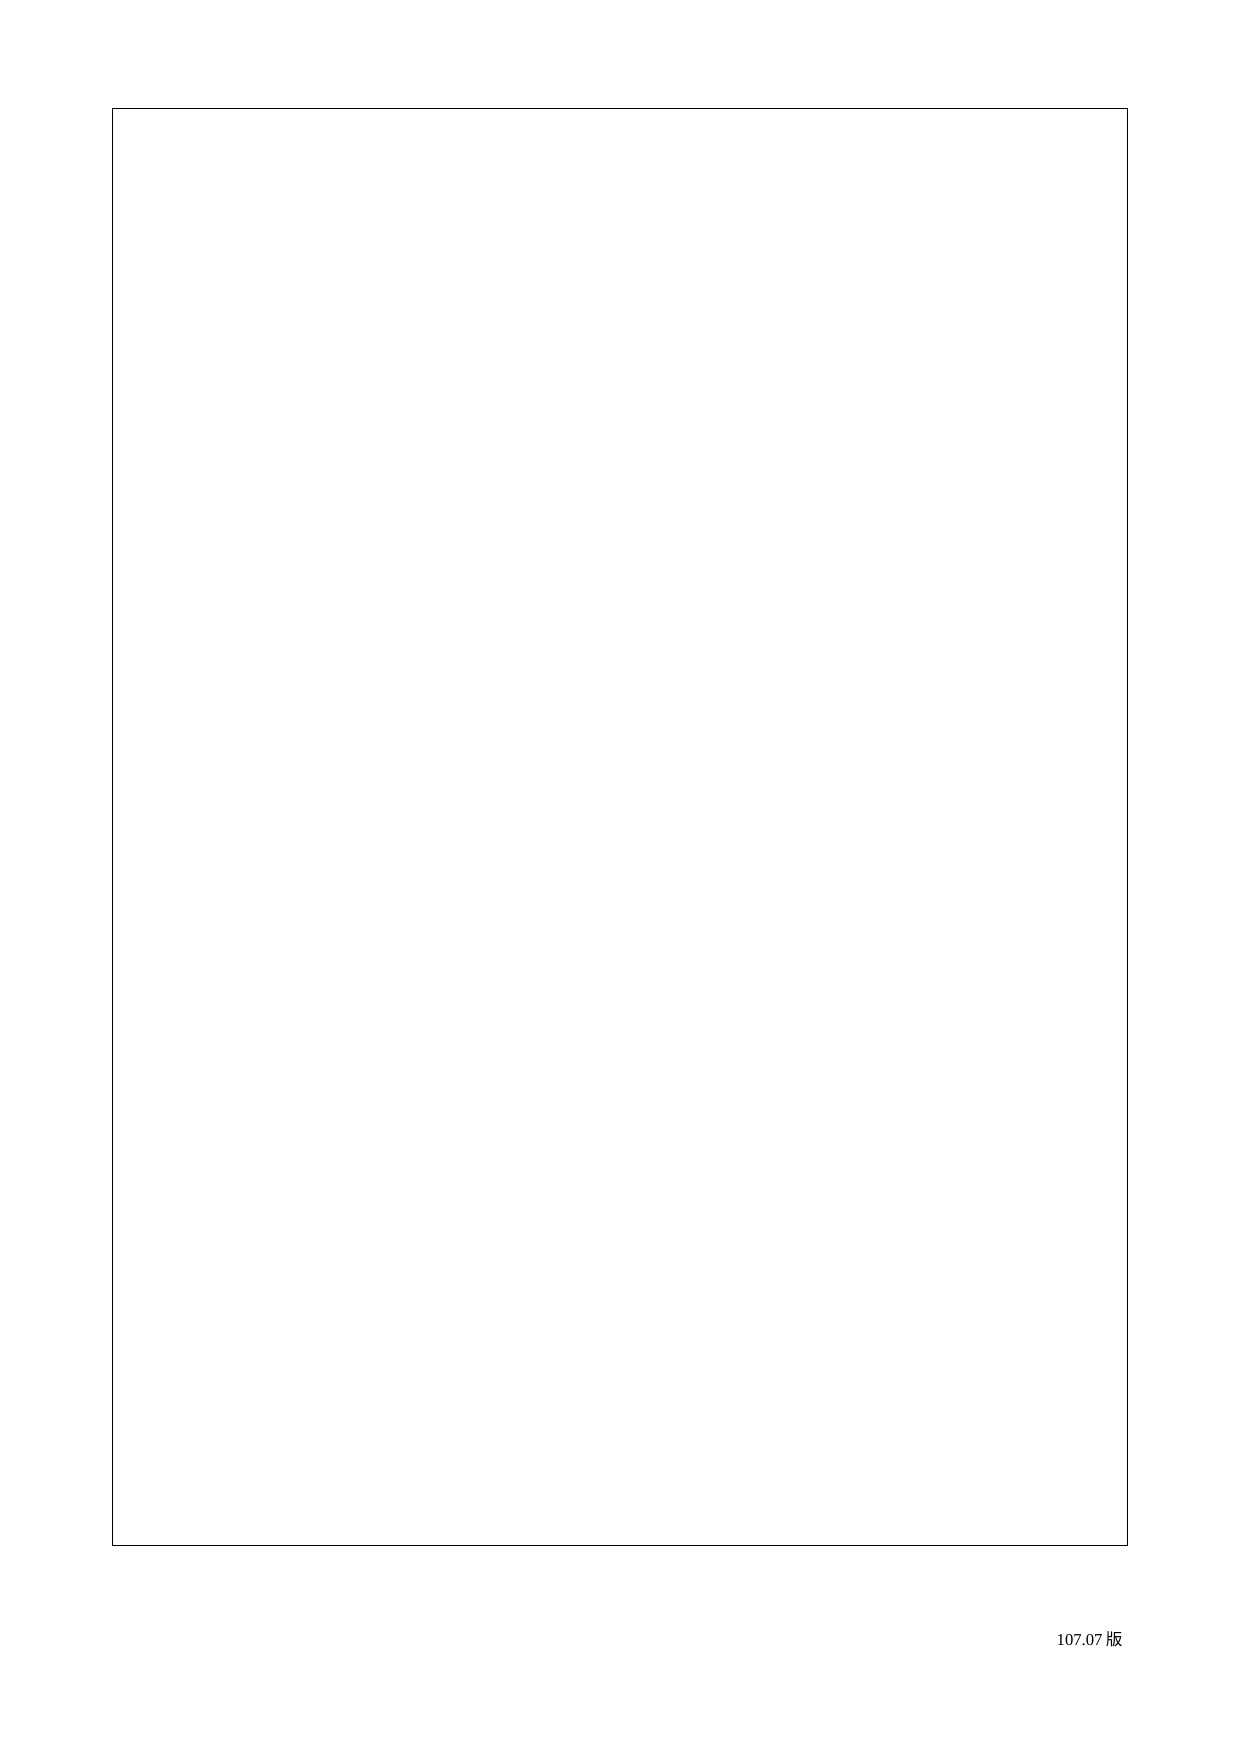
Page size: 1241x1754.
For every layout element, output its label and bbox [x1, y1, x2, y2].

table_header [113, 109, 1127, 1545]
